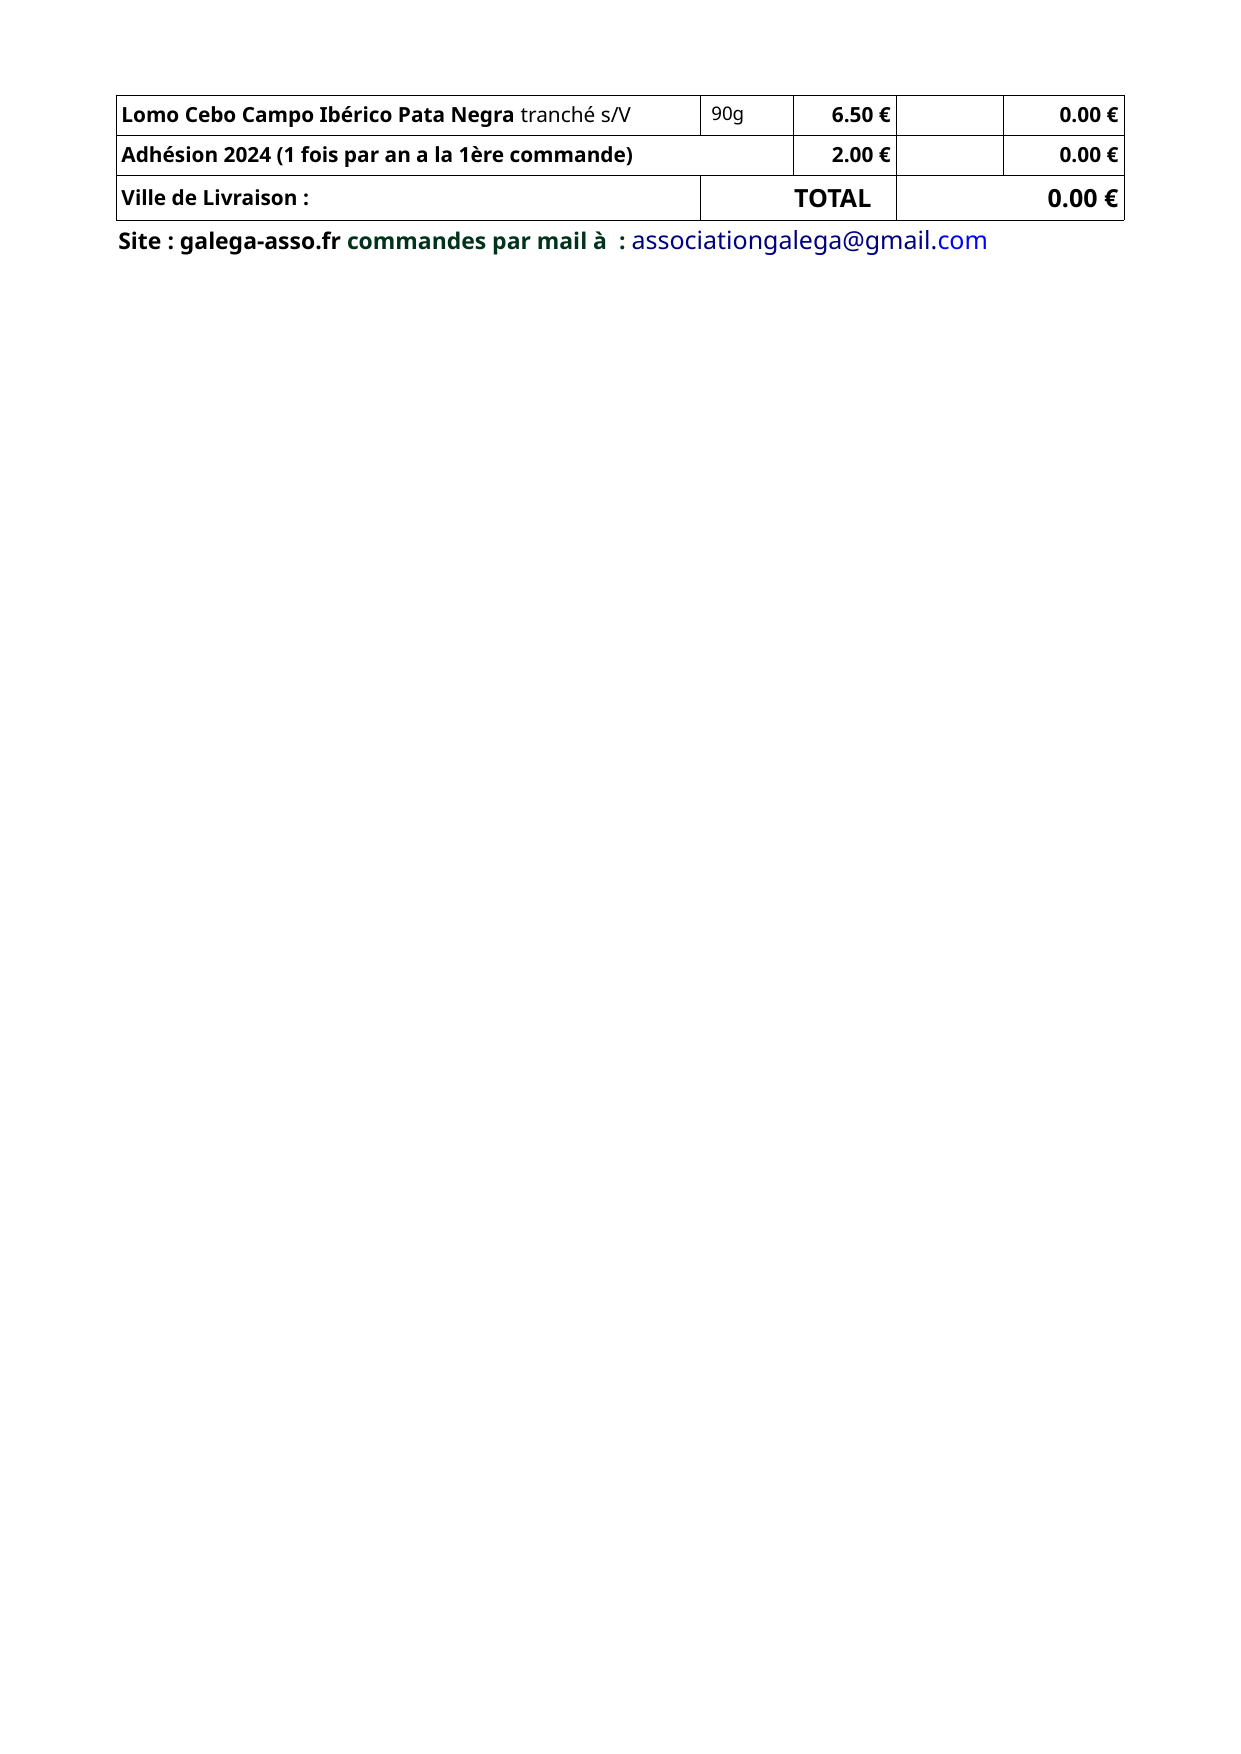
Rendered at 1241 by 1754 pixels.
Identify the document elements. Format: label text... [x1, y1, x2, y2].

table_cell Adhésion 2024 (1 fois par an a la 1ère commande) [117, 136, 793, 174]
table_cell [897, 136, 1003, 174]
table_cell Ville de Livraison : [117, 176, 700, 220]
table_cell 0,00 € [1004, 96, 1124, 134]
table_cell 90g [701, 96, 793, 134]
table_cell TOTAL [701, 176, 896, 220]
text Site : galega-asso.fr commandes par mail à : associationgalega@gmail.com [118, 221, 1122, 257]
table_cell [897, 96, 1003, 134]
table_cell 0,00 € [1004, 136, 1124, 174]
table_cell 6,50 € [794, 96, 896, 134]
table_cell 2,00 € [794, 136, 896, 174]
table_cell Lomo Cebo Campo Ibérico Pata Negra tranché s/V [117, 96, 700, 134]
table_cell 0,00 € [897, 176, 1124, 220]
